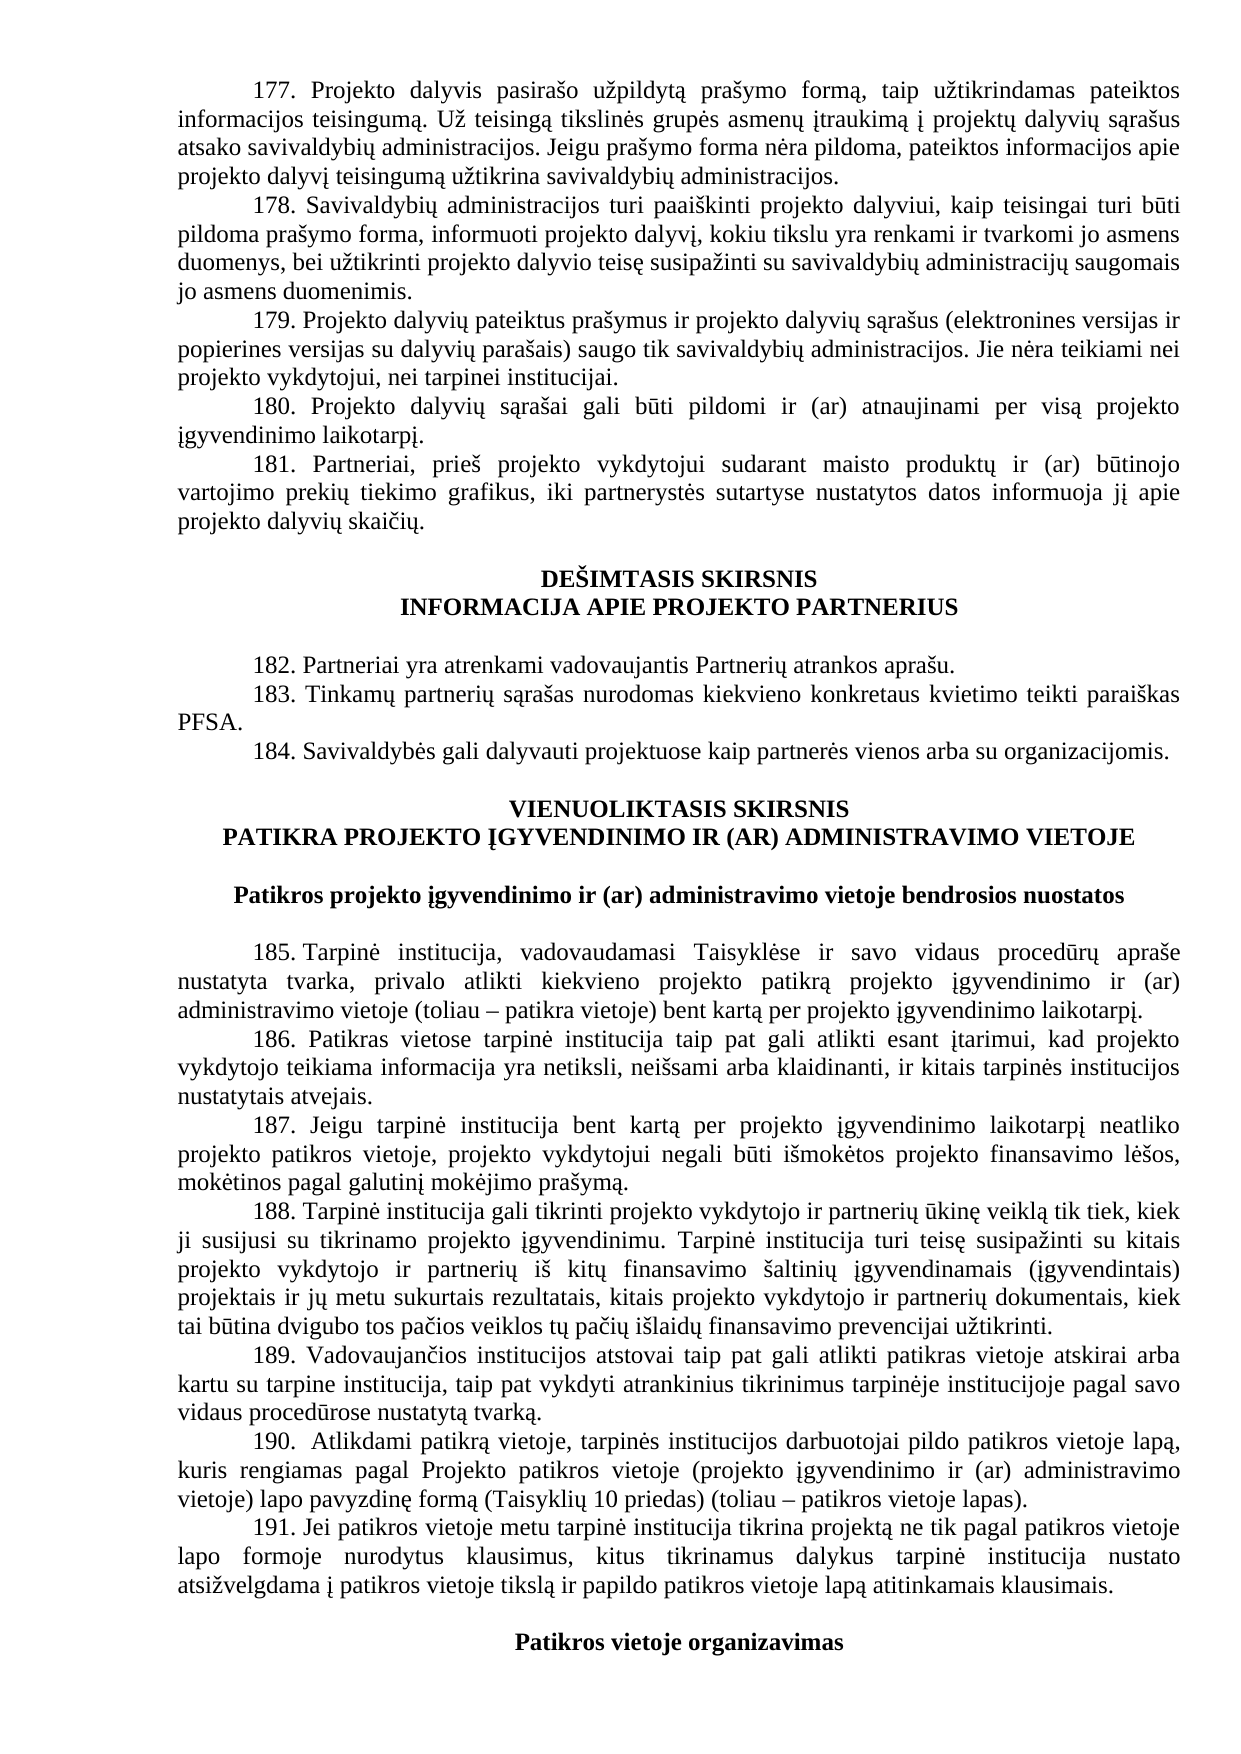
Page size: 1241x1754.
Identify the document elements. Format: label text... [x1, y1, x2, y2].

text 180. Projekto dalyvių sąrašai gali būti pildomi ir (ar) atnaujinami per visą projekto įgyvendinimo laikotarpį. [177, 391, 1181, 449]
text 184. Savivaldybės gali dalyvauti projektuose kaip partnerės vienos arba su organizacijomis. [177, 736, 1181, 765]
text 185. Tarpinė institucija, vadovaudamasi Taisyklėse ir savo vidaus procedūrų apraše nustatyta tvarka, privalo atlikti kiekvieno projekto patikrą projekto įgyvendinimo ir (ar) administravimo vietoje (toliau – patikra vietoje) bent kartą per projekto įgyvendinimo laikotarpį. [177, 937, 1181, 1024]
text Patikros projekto įgyvendinimo ir (ar) administravimo vietoje bendrosios nuostatos [177, 880, 1181, 909]
text Patikros vietoje organizavimas [177, 1627, 1181, 1656]
text 183. Tinkamų partnerių sąrašas nurodomas kiekvieno konkretaus kvietimo teikti paraiškas PFSA. [177, 679, 1181, 736]
text INFORMACIJA APIE PROJEKTO PARTNERIUS [177, 592, 1181, 621]
text DEŠIMTASIS SKIRSNIS [177, 564, 1181, 592]
text 186. Patikras vietose tarpinė institucija taip pat gali atlikti esant įtarimui, kad projekto vykdytojo teikiama informacija yra netiksli, neišsami arba klaidinanti, ir kitais tarpinės institucijos nustatytais atvejais. [177, 1024, 1181, 1110]
text 177. Projekto dalyvis pasirašo užpildytą prašymo formą, taip užtikrindamas pateiktos informacijos teisingumą. Už teisingą tikslinės grupės asmenų įtraukimą į projektų dalyvių sąrašus atsako savivaldybių administracijos. Jeigu prašymo forma nėra pildoma, pateiktos informacijos apie projekto dalyvį teisingumą užtikrina savivaldybių administracijos. [177, 75, 1181, 190]
text 188. Tarpinė institucija gali tikrinti projekto vykdytojo ir partnerių ūkinę veiklą tik tiek, kiek ji susijusi su tikrinamo projekto įgyvendinimu. Tarpinė institucija turi teisę susipažinti su kitais projekto vykdytojo ir partnerių iš kitų finansavimo šaltinių įgyvendinamais (įgyvendintais) projektais ir jų metu sukurtais rezultatais, kitais projekto vykdytojo ir partnerių dokumentais, kiek tai būtina dvigubo tos pačios veiklos tų pačių išlaidų finansavimo prevencijai užtikrinti. [177, 1196, 1181, 1340]
text 189. Vadovaujančios institucijos atstovai taip pat gali atlikti patikras vietoje atskirai arba kartu su tarpine institucija, taip pat vykdyti atrankinius tikrinimus tarpinėje institucijoje pagal savo vidaus procedūrose nustatytą tvarką. [177, 1340, 1181, 1426]
text PATIKRA PROJEKTO ĮGYVENDINIMO IR (AR) ADMINISTRAVIMO VIETOJE [177, 822, 1181, 851]
text 178. Savivaldybių administracijos turi paaiškinti projekto dalyviui, kaip teisingai turi būti pildoma prašymo forma, informuoti projekto dalyvį, kokiu tikslu yra renkami ir tvarkomi jo asmens duomenys, bei užtikrinti projekto dalyvio teisę susipažinti su savivaldybių administracijų saugomais jo asmens duomenimis. [177, 190, 1181, 305]
text VIENUOLIKTASIS SKIRSNIS [177, 794, 1181, 822]
text 187. Jeigu tarpinė institucija bent kartą per projekto įgyvendinimo laikotarpį neatliko projekto patikros vietoje, projekto vykdytojui negali būti išmokėtos projekto finansavimo lėšos, mokėtinos pagal galutinį mokėjimo prašymą. [177, 1110, 1181, 1196]
text 182. Partneriai yra atrenkami vadovaujantis Partnerių atrankos aprašu. [177, 650, 1181, 679]
text 190. Atlikdami patikrą vietoje, tarpinės institucijos darbuotojai pildo patikros vietoje lapą, kuris rengiamas pagal Projekto patikros vietoje (projekto įgyvendinimo ir (ar) administravimo vietoje) lapo pavyzdinę formą (Taisyklių 10 priedas) (toliau – patikros vietoje lapas). [177, 1426, 1181, 1512]
text 179. Projekto dalyvių pateiktus prašymus ir projekto dalyvių sąrašus (elektronines versijas ir popierines versijas su dalyvių parašais) saugo tik savivaldybių administracijos. Jie nėra teikiami nei projekto vykdytojui, nei tarpinei institucijai. [177, 305, 1181, 391]
text 181. Partneriai, prieš projekto vykdytojui sudarant maisto produktų ir (ar) būtinojo vartojimo prekių tiekimo grafikus, iki partnerystės sutartyse nustatytos datos informuoja jį apie projekto dalyvių skaičių. [177, 449, 1181, 535]
text 191. Jei patikros vietoje metu tarpinė institucija tikrina projektą ne tik pagal patikros vietoje lapo formoje nurodytus klausimus, kitus tikrinamus dalykus tarpinė institucija nustato atsižvelgdama į patikros vietoje tikslą ir papildo patikros vietoje lapą atitinkamais klausimais. [177, 1512, 1181, 1599]
